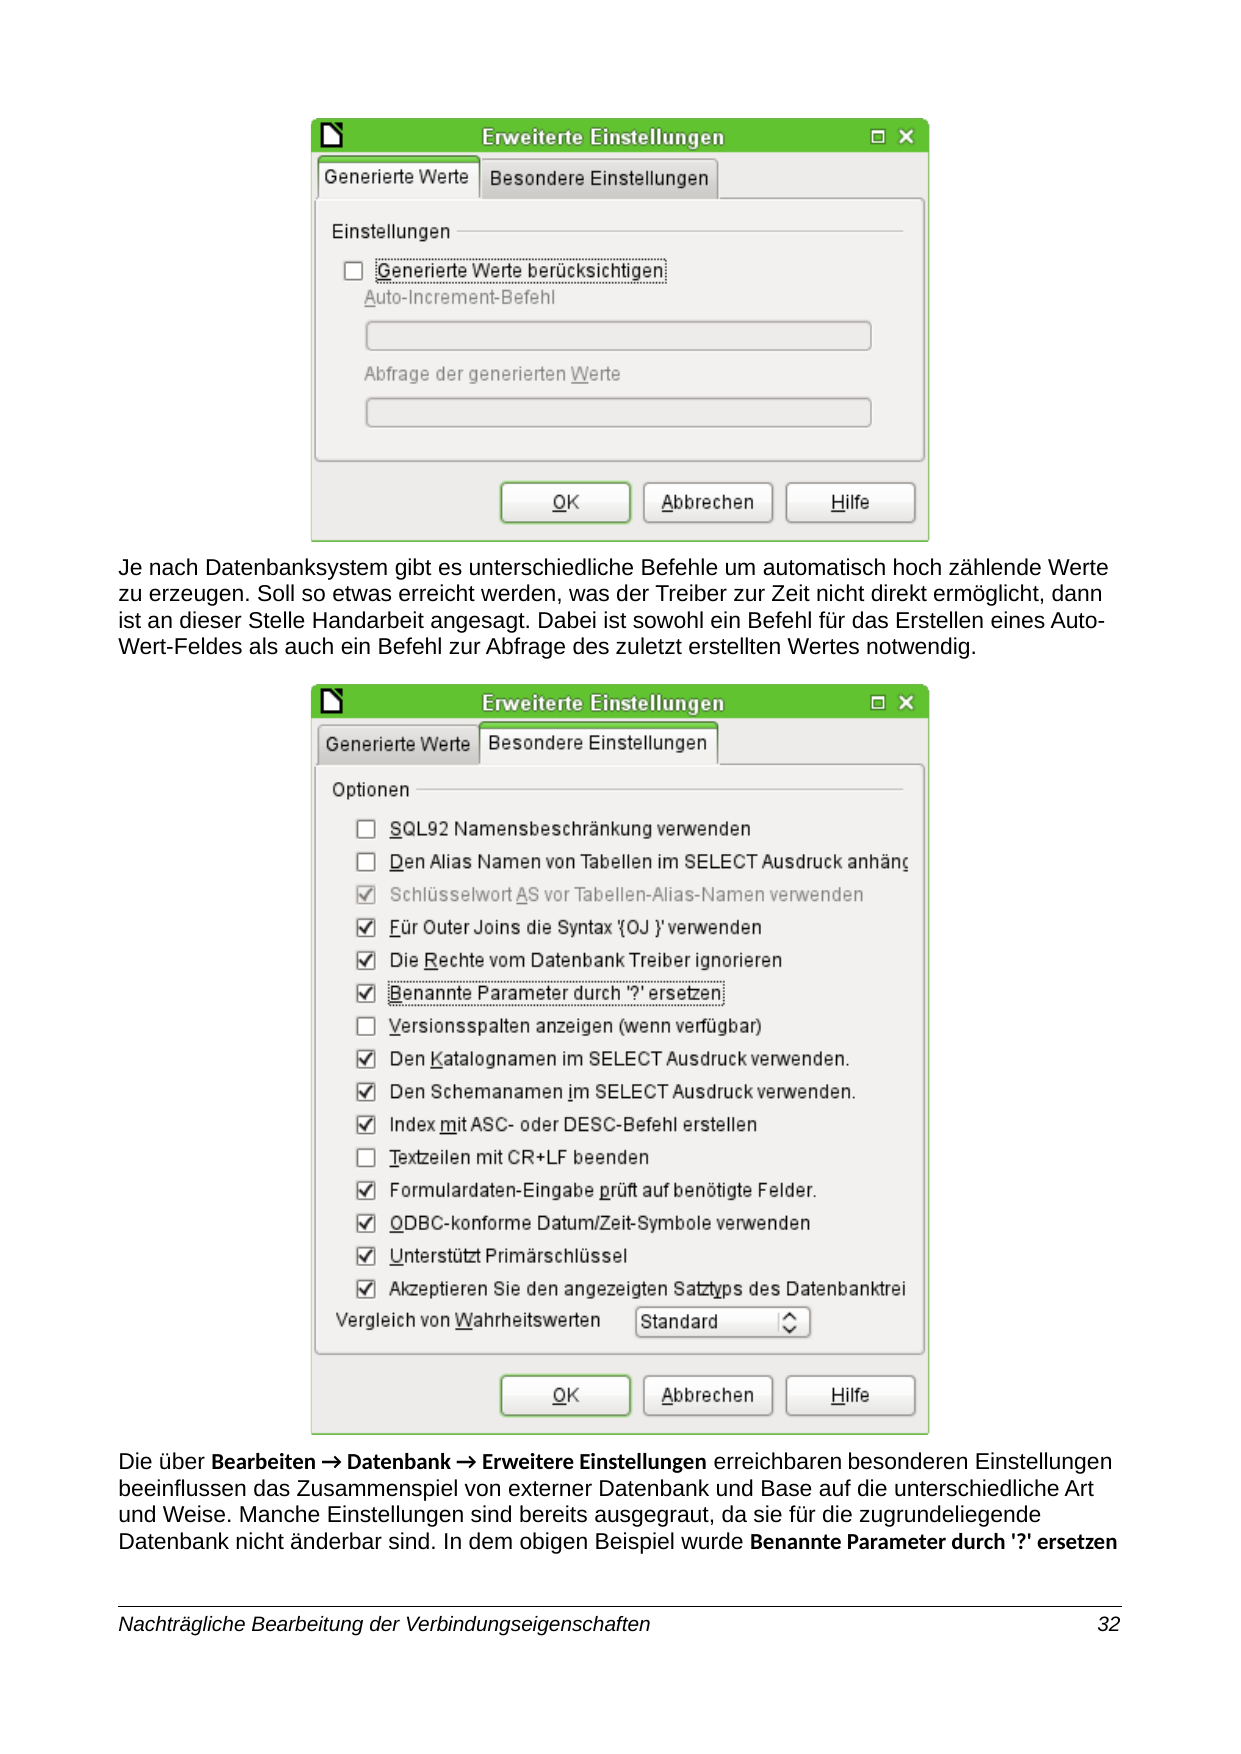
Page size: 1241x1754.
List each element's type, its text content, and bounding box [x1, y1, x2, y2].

text Die über Bearbeiten → Datenbank → Erweitere Einstellungen erreichbaren besonderen Einstellungen beeinflussen das Zusammenspiel von externer Datenbank und Base auf die unterschiedliche Art und Weise. Manche Einstellungen sind bereits ausgegraut, da sie für die zugrundeliegende Datenbank nicht änderbar sind. In dem obigen Beispiel wurde Benannte Parameter durch '?' ersetzen [118, 1447, 1122, 1556]
text Je nach Datenbanksystem gibt es unterschiedliche Befehle um automatisch hoch zählende Werte zu erzeugen. Soll so etwas erreicht werden, was der Treiber zur Zeit nicht direkt ermöglicht, dann ist an dieser Stelle Handarbeit angesagt. Dabei ist sowohl ein Befehl für das Erstellen eines Auto-Wert-Feldes als auch ein Befehl zur Abfrage des zuletzt erstellten Wertes notwendig. [118, 554, 1122, 659]
picture [310, 684, 930, 1435]
picture [310, 118, 930, 542]
